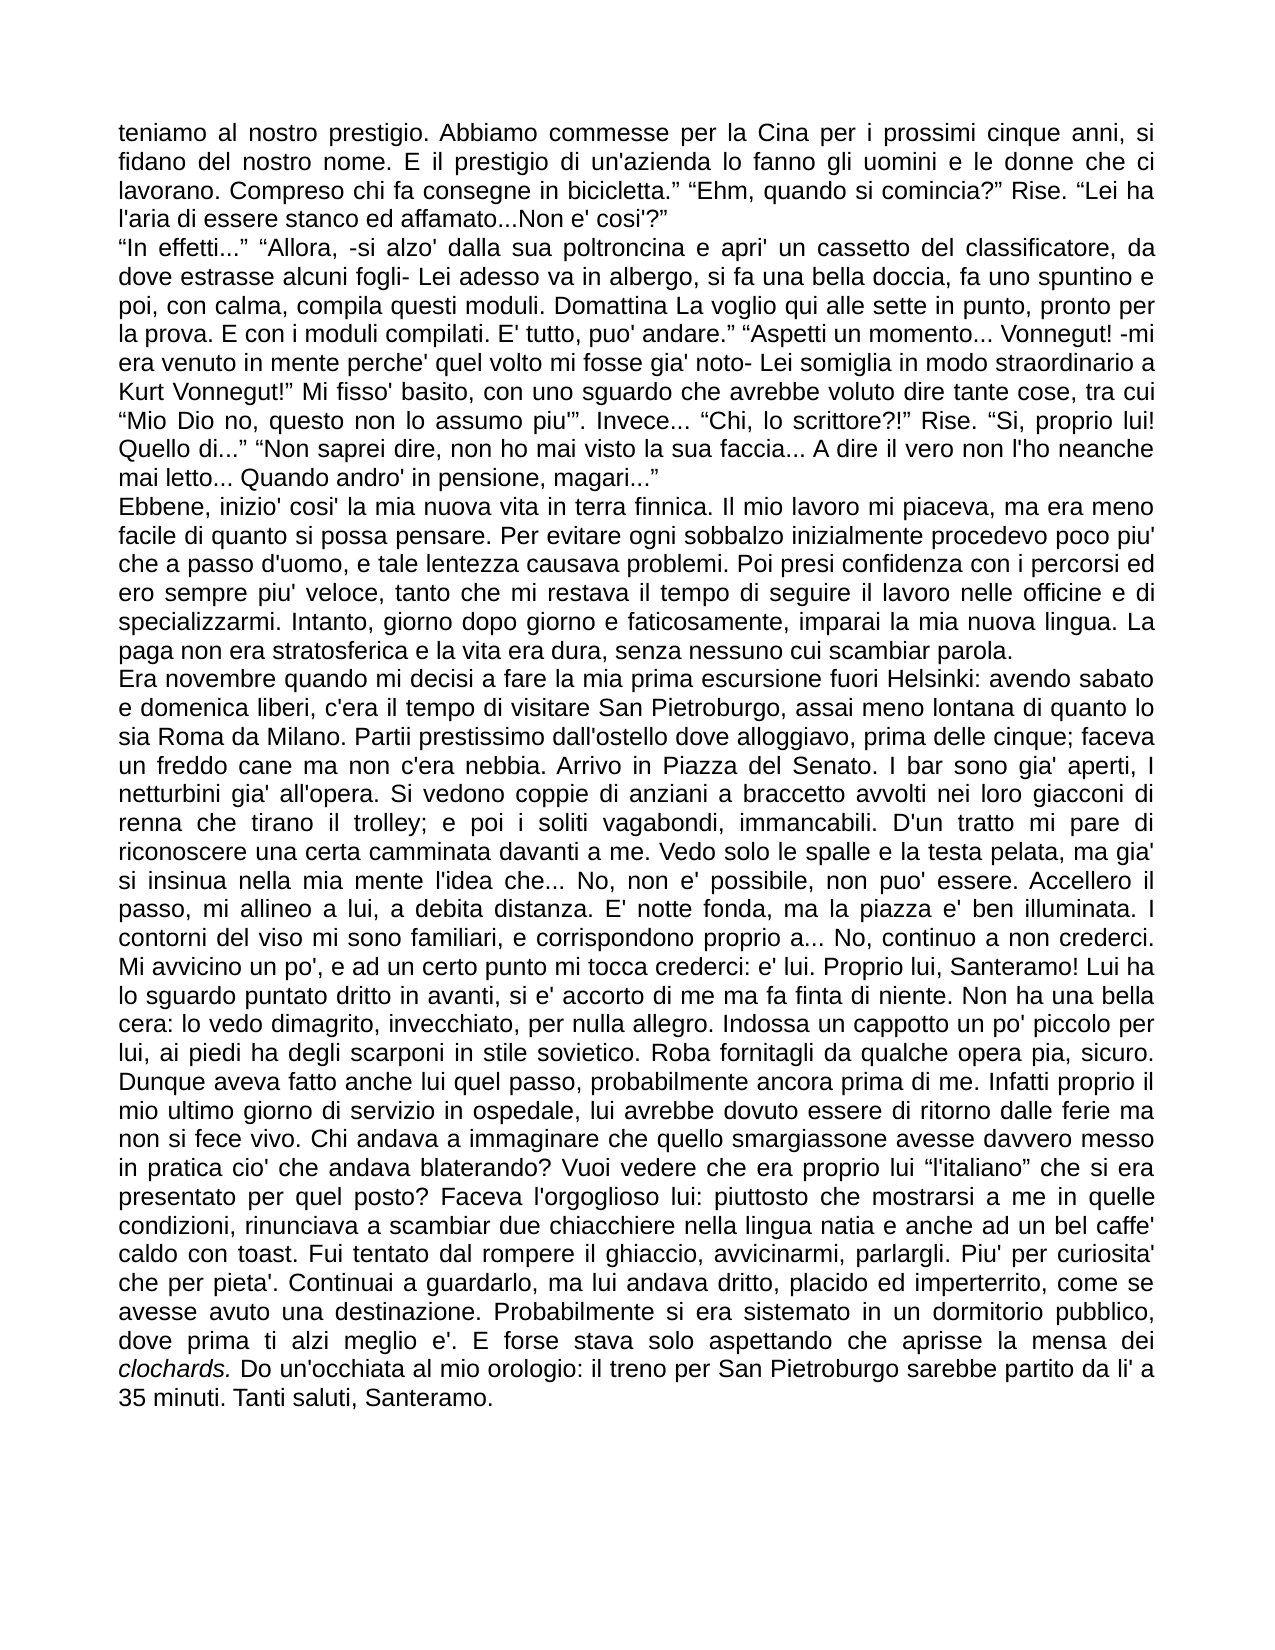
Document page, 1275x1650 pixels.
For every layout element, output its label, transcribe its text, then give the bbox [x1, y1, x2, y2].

text Era novembre quando mi decisi a fare la mia prima escursione fuori Helsinki: avendo sabato e domenica liberi, c'era il tempo di visitare San Pietroburgo, assai meno lontana di quanto lo sia Roma da Milano. Partii prestissimo dall'ostello dove alloggiavo, prima delle cinque; faceva un freddo cane ma non c'era nebbia. Arrivo in Piazza del Senato. I bar sono gia' aperti, I netturbini gia' all'opera. Si vedono coppie di anziani a braccetto avvolti nei loro giacconi di renna che tirano il trolley; e poi i soliti vagabondi, immancabili. D'un tratto mi pare di riconoscere una certa camminata davanti a me. Vedo solo le spalle e la testa pelata, ma gia' si insinua nella mia mente l'idea che... No, non e' possibile, non puo' essere. Accellero il passo, mi allineo a lui, a debita distanza. E' notte fonda, ma la piazza e' ben illuminata. I contorni del viso mi sono familiari, e corrispondono proprio a... No, continuo a non crederci. Mi avvicino un po', e ad un certo punto mi tocca crederci: e' lui. Proprio lui, Santeramo! Lui ha lo sguardo puntato dritto in avanti, si e' accorto di me ma fa finta di niente. Non ha una bella cera: lo vedo dimagrito, invecchiato, per nulla allegro. Indossa un cappotto un po' piccolo per lui, ai piedi ha degli scarponi in stile sovietico. Roba fornitagli da qualche opera pia, sicuro. Dunque aveva fatto anche lui quel passo, probabilmente ancora prima di me. Infatti proprio il mio ultimo giorno di servizio in ospedale, lui avrebbe dovuto essere di ritorno dalle ferie ma non si fece vivo. Chi andava a immaginare che quello smargiassone avesse davvero messo in pratica cio' che andava blaterando? Vuoi vedere che era proprio lui “l'italiano” che si era presentato per quel posto? Faceva l'orgoglioso lui: piuttosto che mostrarsi a me in quelle condizioni, rinunciava a scambiar due chiacchiere nella lingua natia e anche ad un bel caffe' caldo con toast. Fui tentato dal rompere il ghiaccio, avvicinarmi, parlargli. Piu' per curiosita' che per pieta'. Continuai a guardarlo, ma lui andava dritto, placido ed imperterrito, come se avesse avuto una destinazione. Probabilmente si era sistemato in un dormitorio pubblico, dove prima ti alzi meglio e'. E forse stava solo aspettando che aprisse la mensa dei clochards. Do un'occhiata al mio orologio: il treno per San Pietroburgo sarebbe partito da li' a 35 minuti. Tanti saluti, Santeramo. [118, 664, 1157, 1412]
text teniamo al nostro prestigio. Abbiamo commesse per la Cina per i prossimi cinque anni, si fidano del nostro nome. E il prestigio di un'azienda lo fanno gli uomini e le donne che ci lavorano. Compreso chi fa consegne in bicicletta.” “Ehm, quando si comincia?” Rise. “Lei ha l'aria di essere stanco ed affamato...Non e' cosi'?” [118, 118, 1157, 233]
text “In effetti...” “Allora, -si alzo' dalla sua poltroncina e apri' un cassetto del classificatore, da dove estrasse alcuni fogli- Lei adesso va in albergo, si fa una bella doccia, fa uno spuntino e poi, con calma, compila questi moduli. Domattina La voglio qui alle sette in punto, pronto per la prova. E con i moduli compilati. E' tutto, puo' andare.” “Aspetti un momento... Vonnegut! -mi era venuto in mente perche' quel volto mi fosse gia' noto- Lei somiglia in modo straordinario a Kurt Vonnegut!” Mi fisso' basito, con uno sguardo che avrebbe voluto dire tante cose, tra cui “Mio Dio no, questo non lo assumo piu'”. Invece... “Chi, lo scrittore?!” Rise. “Si, proprio lui! Quello di...” “Non saprei dire, non ho mai visto la sua faccia... A dire il vero non l'ho neanche mai letto... Quando andro' in pensione, magari...” [118, 233, 1157, 492]
text Ebbene, inizio' cosi' la mia nuova vita in terra finnica. Il mio lavoro mi piaceva, ma era meno facile di quanto si possa pensare. Per evitare ogni sobbalzo inizialmente procedevo poco piu' che a passo d'uomo, e tale lentezza causava problemi. Poi presi confidenza con i percorsi ed ero sempre piu' veloce, tanto che mi restava il tempo di seguire il lavoro nelle officine e di specializzarmi. Intanto, giorno dopo giorno e faticosamente, imparai la mia nuova lingua. La paga non era stratosferica e la vita era dura, senza nessuno cui scambiar parola. [118, 492, 1157, 664]
